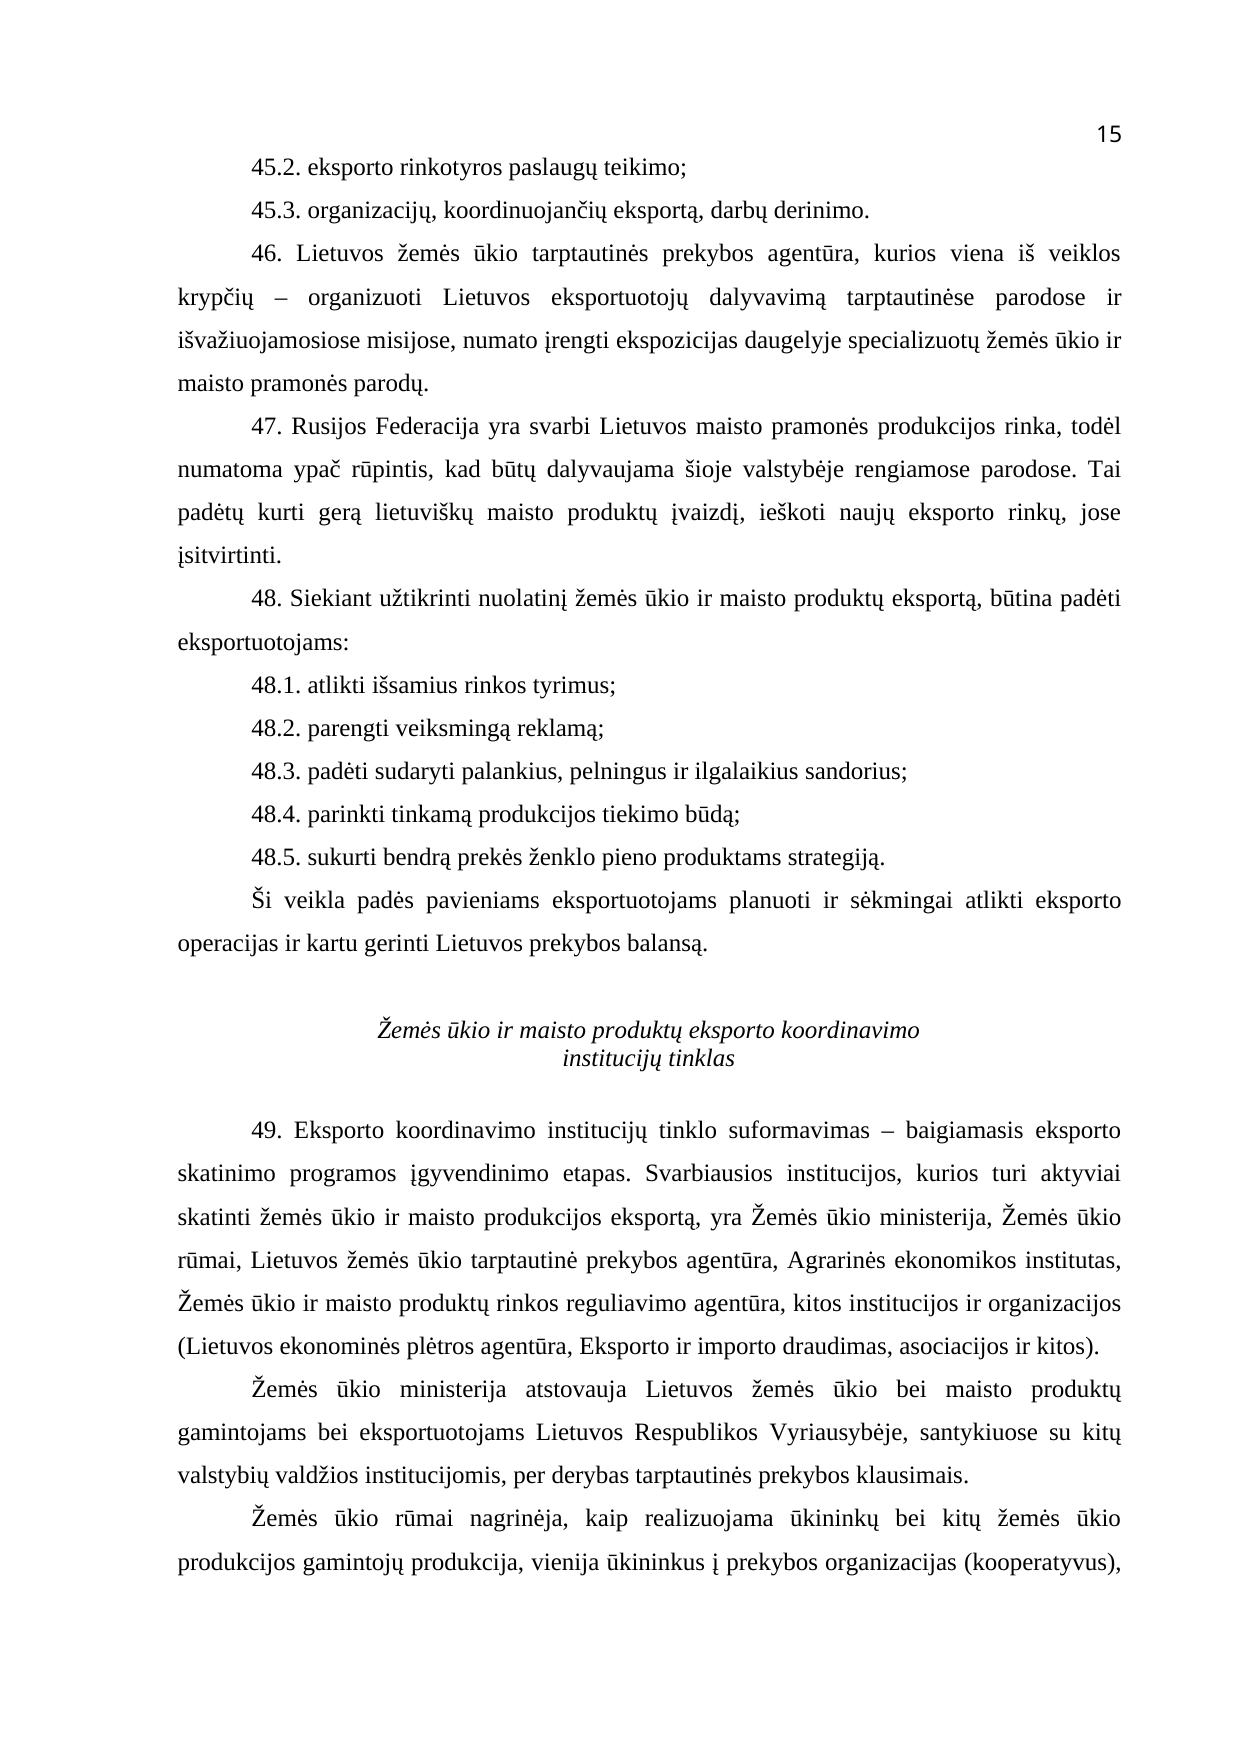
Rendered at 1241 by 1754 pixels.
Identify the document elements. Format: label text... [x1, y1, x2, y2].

text Žemės ūkio rūmai nagrinėja, kaip realizuojama ūkininkų bei kitų žemės ūkio produkcijos gamintojų produkcija, vienija ūkininkus į prekybos organizacijas (kooperatyvus), [177, 1503, 1122, 1575]
text 48. Siekiant užtikrinti nuolatinį žemės ūkio ir maisto produktų eksportą, būtina padėti eksportuotojams: [177, 583, 1122, 655]
text 45.3. organizacijų, koordinuojančių eksportą, darbų derinimo. [177, 195, 1122, 224]
text 48.1. atlikti išsamius rinkos tyrimus; [177, 670, 1122, 698]
text Žemės ūkio ir maisto produktų eksporto koordinavimo institucijų tinklas [177, 1015, 1122, 1072]
text 45.2. eksporto rinkotyros paslaugų teikimo; [177, 152, 1122, 181]
text 49. Eksporto koordinavimo institucijų tinklo suformavimas – baigiamasis eksporto skatinimo programos įgyvendinimo etapas. Svarbiausios institucijos, kurios turi aktyviai skatinti žemės ūkio ir maisto produkcijos eksportą, yra Žemės ūkio ministerija, Žemės ūkio rūmai, Lietuvos žemės ūkio tarptautinė prekybos agentūra, Agrarinės ekonomikos institutas, Žemės ūkio ir maisto produktų rinkos reguliavimo agentūra, kitos institucijos ir organizacijos (Lietuvos ekonominės plėtros agentūra, Eksporto ir importo draudimas, asociacijos ir kitos). [177, 1115, 1122, 1360]
text 48.5. sukurti bendrą prekės ženklo pieno produktams strategiją. [177, 842, 1122, 871]
text 48.4. parinkti tinkamą produkcijos tiekimo būdą; [177, 799, 1122, 828]
text 48.2. parengti veiksmingą reklamą; [177, 713, 1122, 742]
text Ši veikla padės pavieniams eksportuotojams planuoti ir sėkmingai atlikti eksporto operacijas ir kartu gerinti Lietuvos prekybos balansą. [177, 885, 1122, 957]
text 46. Lietuvos žemės ūkio tarptautinės prekybos agentūra, kurios viena iš veiklos krypčių – organizuoti Lietuvos eksportuotojų dalyvavimą tarptautinėse parodose ir išvažiuojamosiose misijose, numato įrengti ekspozicijas daugelyje specializuotų žemės ūkio ir maisto pramonės parodų. [177, 238, 1122, 397]
text Žemės ūkio ministerija atstovauja Lietuvos žemės ūkio bei maisto produktų gamintojams bei eksportuotojams Lietuvos Respublikos Vyriausybėje, santykiuose su kitų valstybių valdžios institucijomis, per derybas tarptautinės prekybos klausimais. [177, 1374, 1122, 1489]
text 48.3. padėti sudaryti palankius, pelningus ir ilgalaikius sandorius; [177, 756, 1122, 785]
text 47. Rusijos Federacija yra svarbi Lietuvos maisto pramonės produkcijos rinka, todėl numatoma ypač rūpintis, kad būtų dalyvaujama šioje valstybėje rengiamose parodose. Tai padėtų kurti gerą lietuviškų maisto produktų įvaizdį, ieškoti naujų eksporto rinkų, jose įsitvirtinti. [177, 411, 1122, 569]
